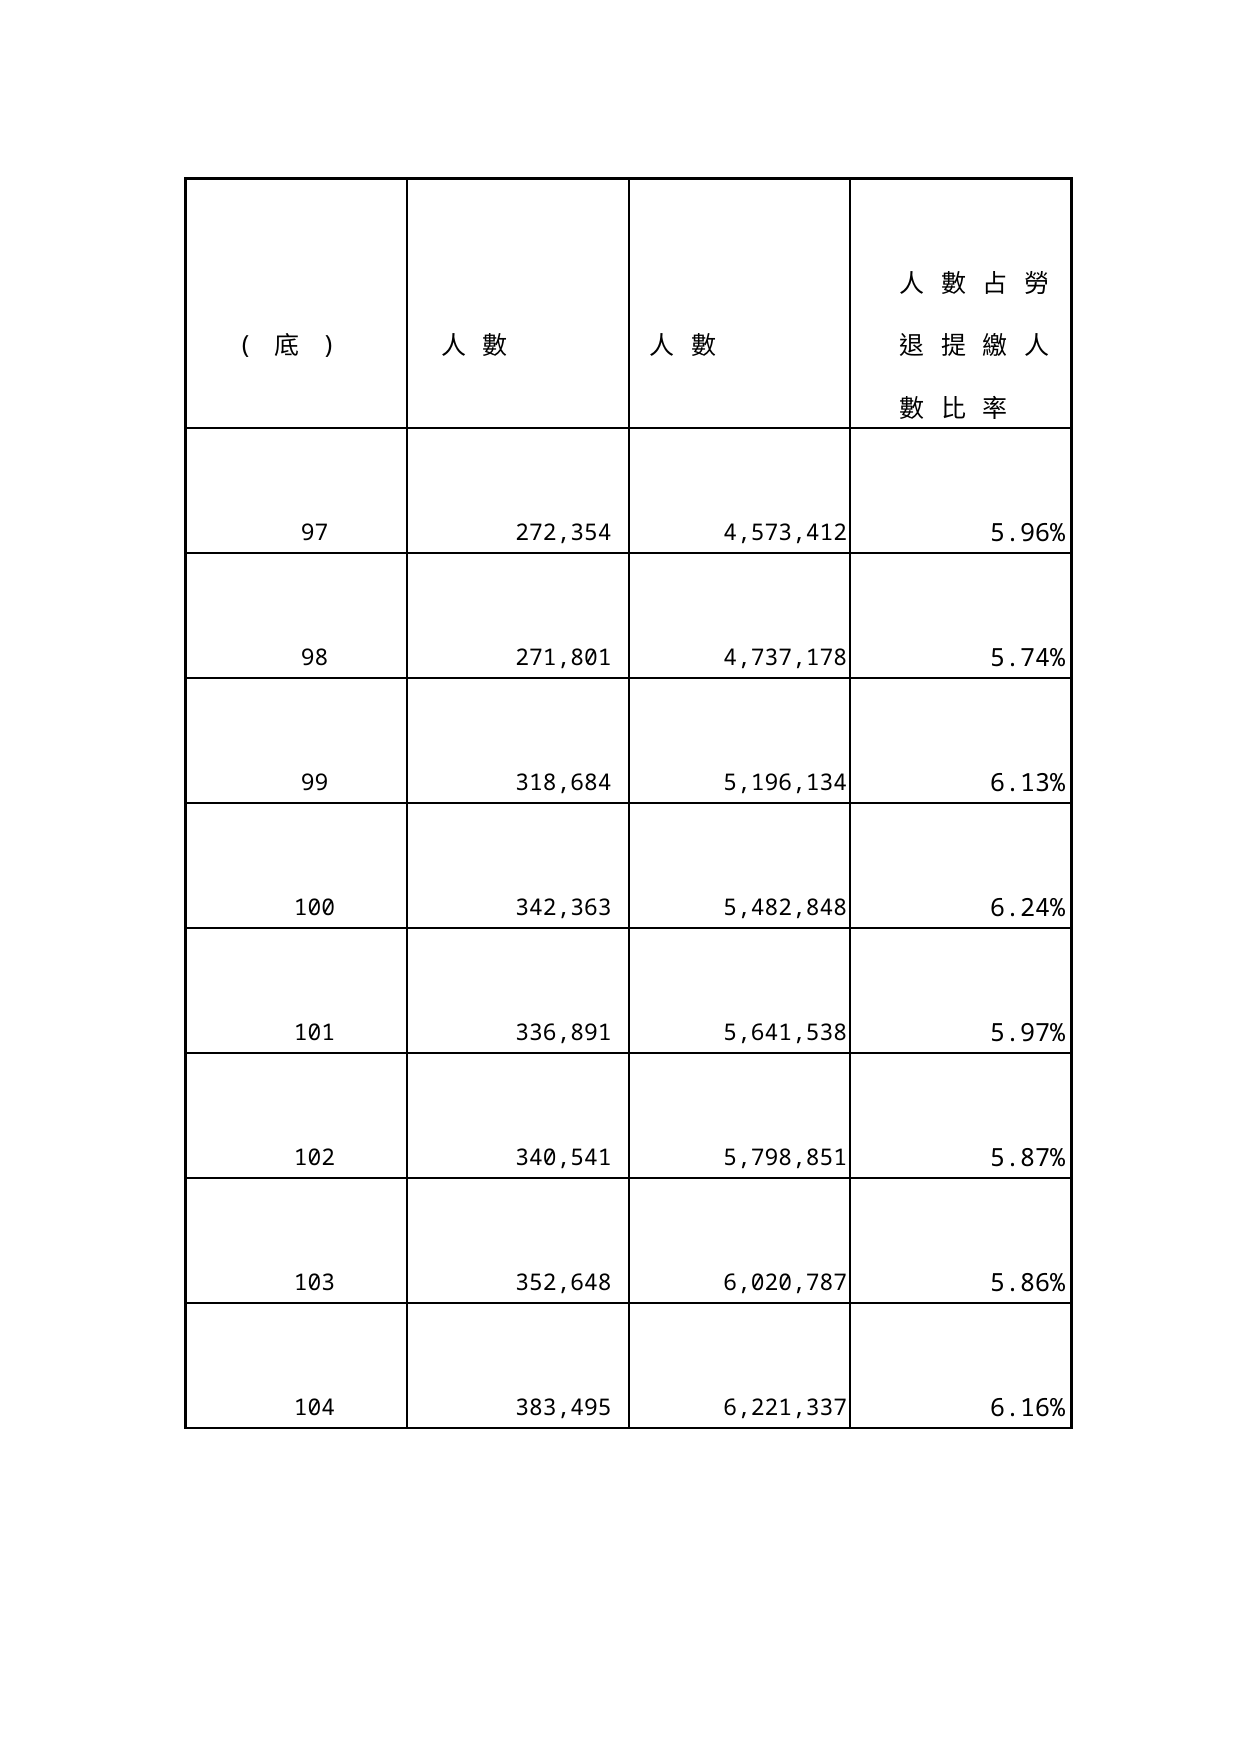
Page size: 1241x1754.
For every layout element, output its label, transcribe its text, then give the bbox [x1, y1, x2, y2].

table_cell 104 [187, 1304, 406, 1427]
table_cell 352,648 [408, 1179, 628, 1302]
table_cell 272,354 [408, 429, 628, 552]
table_cell 6.13% [851, 679, 1070, 802]
table_cell 5,482,848 [630, 804, 849, 927]
table_cell 103 [187, 1179, 406, 1302]
table_cell 5.87% [851, 1054, 1070, 1177]
table_cell 5.97% [851, 929, 1070, 1052]
table_header 人數 [630, 180, 849, 427]
table_cell 99 [187, 679, 406, 802]
table_cell 97 [187, 429, 406, 552]
table_cell 6.24% [851, 804, 1070, 927]
table_cell 5.74% [851, 554, 1070, 677]
table_header (底) [187, 180, 406, 427]
table_cell 271,801 [408, 554, 628, 677]
table_cell 383,495 [408, 1304, 628, 1427]
table_header 人數 [408, 180, 628, 427]
table_cell 4,573,412 [630, 429, 849, 552]
table_cell 6,221,337 [630, 1304, 849, 1427]
table_cell 5,196,134 [630, 679, 849, 802]
table_cell 5.96% [851, 429, 1070, 552]
table_cell 98 [187, 554, 406, 677]
table_cell 5.86% [851, 1179, 1070, 1302]
table_cell 5,641,538 [630, 929, 849, 1052]
table_cell 340,541 [408, 1054, 628, 1177]
table_cell 4,737,178 [630, 554, 849, 677]
table_cell 6,020,787 [630, 1179, 849, 1302]
table_cell 342,363 [408, 804, 628, 927]
table_cell 102 [187, 1054, 406, 1177]
table_cell 6.16% [851, 1304, 1070, 1427]
table_cell 101 [187, 929, 406, 1052]
table_cell 100 [187, 804, 406, 927]
table_cell 318,684 [408, 679, 628, 802]
table_cell 336,891 [408, 929, 628, 1052]
table_cell 5,798,851 [630, 1054, 849, 1177]
table_header 人數占勞退提繳人數比率 [851, 180, 1070, 427]
